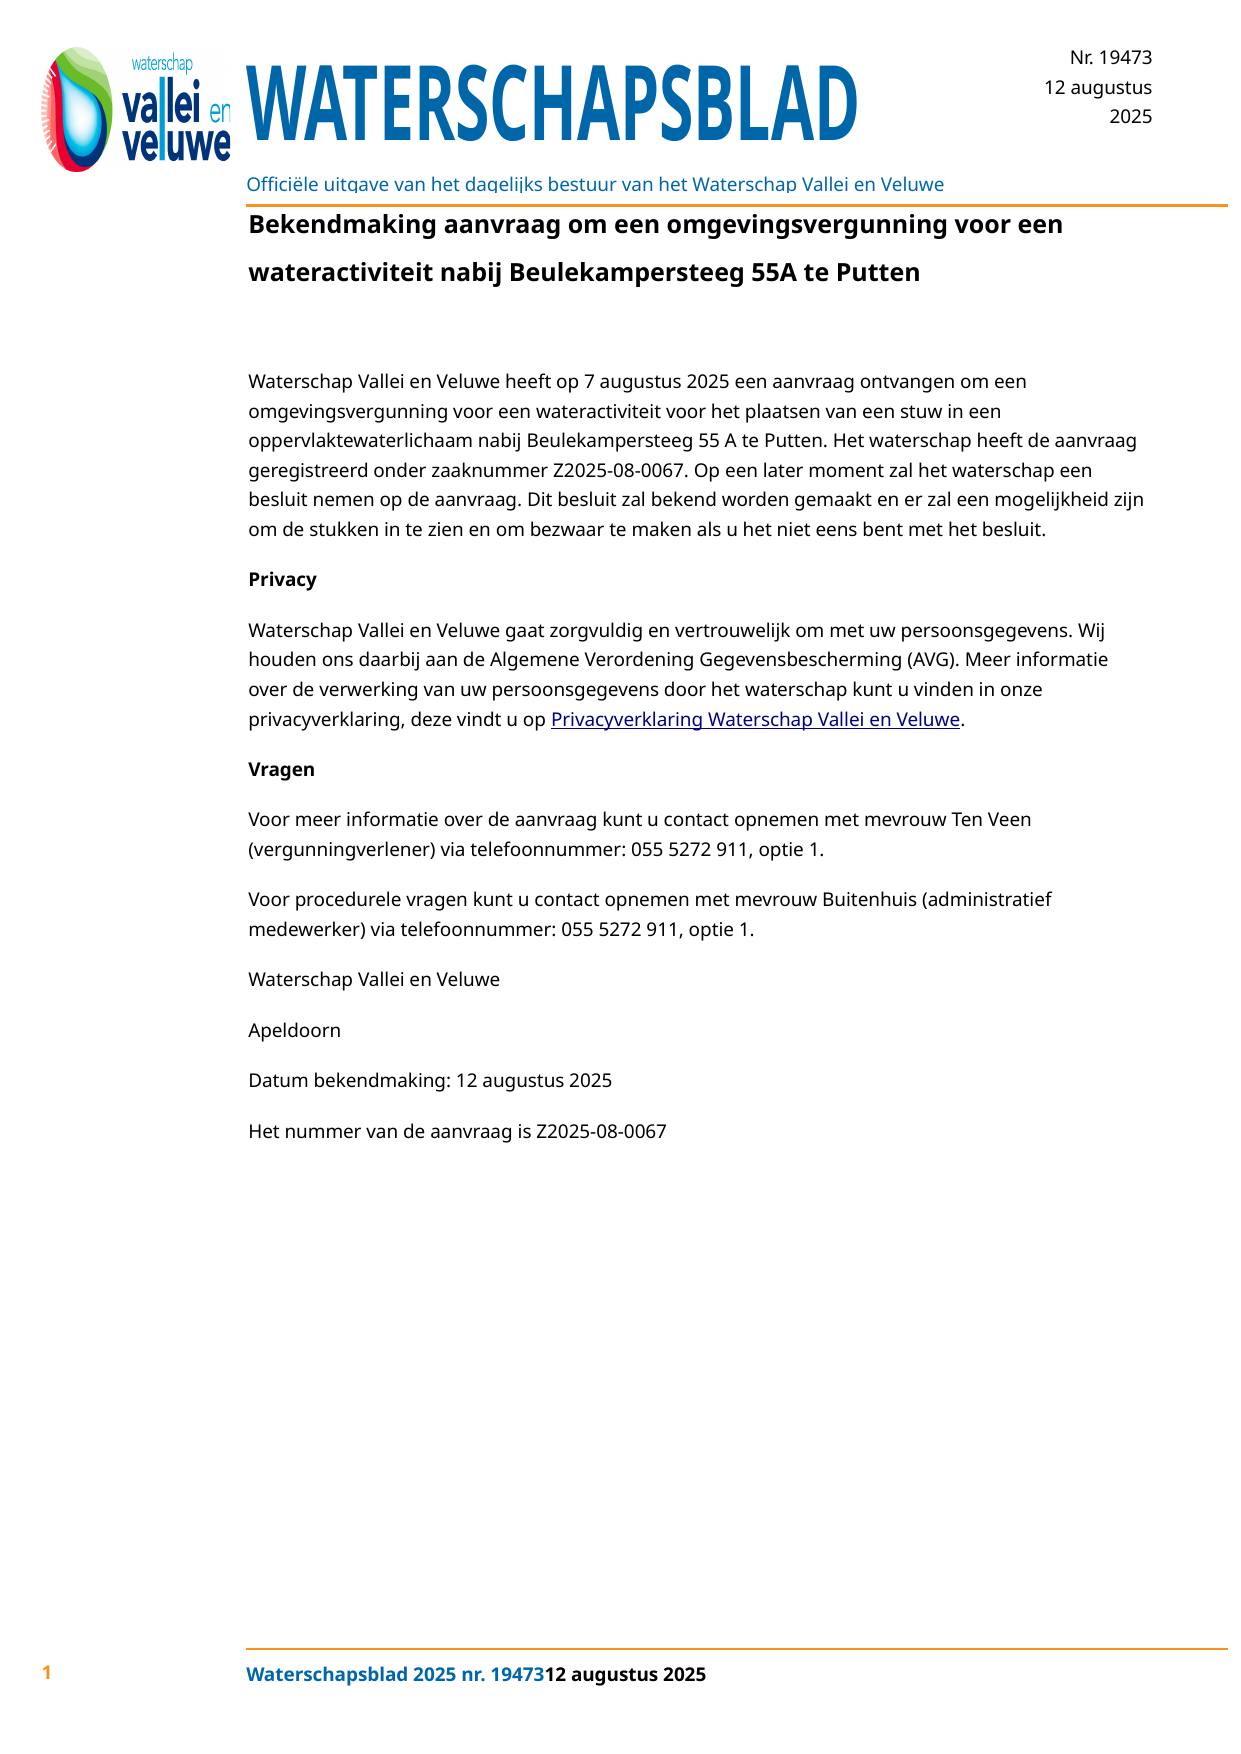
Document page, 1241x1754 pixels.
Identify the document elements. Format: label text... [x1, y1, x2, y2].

text Apeldoorn [248, 1017, 1152, 1043]
text Bekendmaking aanvraag om een omgevingsvergunning voor een wateractiviteit nabij Beulekampersteeg 55A te Putten [248, 207, 1152, 288]
text Datum bekendmaking: 12 augustus 2025 [248, 1067, 1152, 1093]
text Voor procedurele vragen kunt u contact opnemen met mevrouw Buitenhuis (administratief medewerker) via telefoonnummer: 055 5272 911, optie 1. [248, 887, 1152, 942]
text Waterschap Vallei en Veluwe gaat zorgvuldig en vertrouwelijk om met uw persoonsgegevens. Wij houden ons daarbij aan de Algemene Verordening Gegevensbescherming (AVG). Meer informatie over de verwerking van uw persoonsgegevens door het waterschap kunt u vinden in onze privacyverklaring, deze vindt u op Privacyverklaring Waterschap Vallei en Veluwe. [248, 617, 1152, 732]
text Vragen [248, 756, 1152, 782]
text Het nummer van de aanvraag is Z2025-08-0067 [248, 1118, 1152, 1144]
picture [41, 47, 231, 172]
text Voor meer informatie over de aanvraag kunt u contact opnemen met mevrouw Ten Veen (vergunningverlener) via telefoonnummer: 055 5272 911, optie 1. [248, 807, 1152, 862]
text Privacy [248, 567, 1152, 592]
text Waterschap Vallei en Veluwe heeft op 7 augustus 2025 een aanvraag ontvangen om een omgevingsvergunning voor een wateractiviteit voor het plaatsen van een stuw in een oppervlaktewaterlichaam nabij Beulekampersteeg 55 A te Putten. Het waterschap heeft de aanvraag geregistreerd onder zaaknummer Z2025-08-0067. Op een later moment zal het waterschap een besluit nemen op de aanvraag. Dit besluit zal bekend worden gemaakt en er zal een mogelijkheid zijn om de stukken in te zien en om bezwaar te maken als u het niet eens bent met het besluit. [248, 368, 1152, 542]
text Waterschap Vallei en Veluwe [248, 967, 1152, 992]
